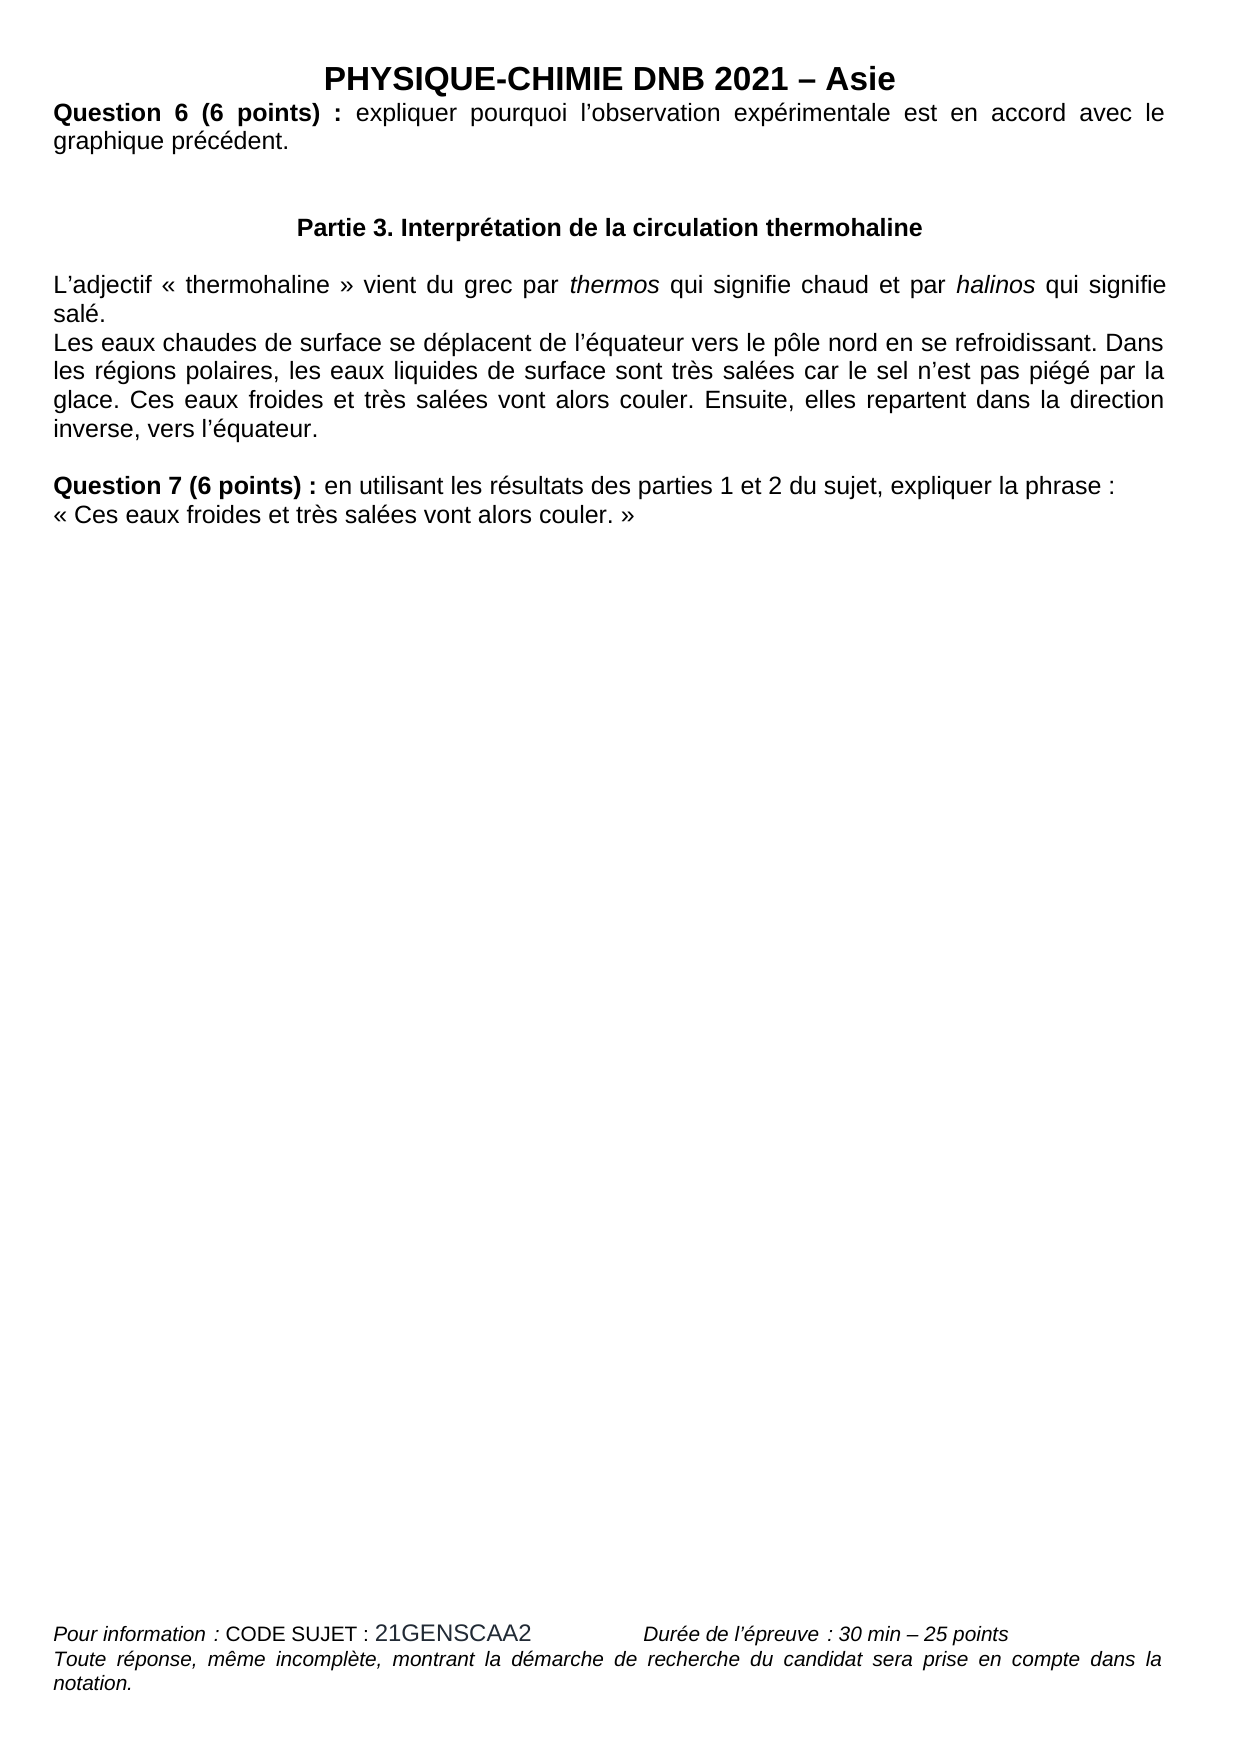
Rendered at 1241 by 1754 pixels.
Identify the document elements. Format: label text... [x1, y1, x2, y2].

text Partie 3. Interprétation de la circulation thermohaline [53, 212, 1167, 241]
text Question 7 (6 points) : en utilisant les résultats des parties 1 et 2 du sujet, expliquer la phrase : [53, 471, 1167, 500]
text L’adjectif « thermohaline » vient du grec par thermos qui signifie chaud et par halinos qui signifie salé. [53, 270, 1167, 327]
text « Ces eaux froides et très salées vont alors couler. » [53, 500, 1167, 529]
text Les eaux chaudes de surface se déplacent de l’équateur vers le pôle nord en se refroidissant. Dans les régions polaires, les eaux liquides de surface sont très salées car le sel n’est pas piégé par la glace. Ces eaux froides et très salées vont alors couler. Ensuite, elles repartent dans la direction inverse, vers l’équateur. [53, 327, 1167, 442]
text Question 6 (6 points) : expliquer pourquoi l’observation expérimentale est en accord avec le graphique précédent. [53, 97, 1167, 155]
